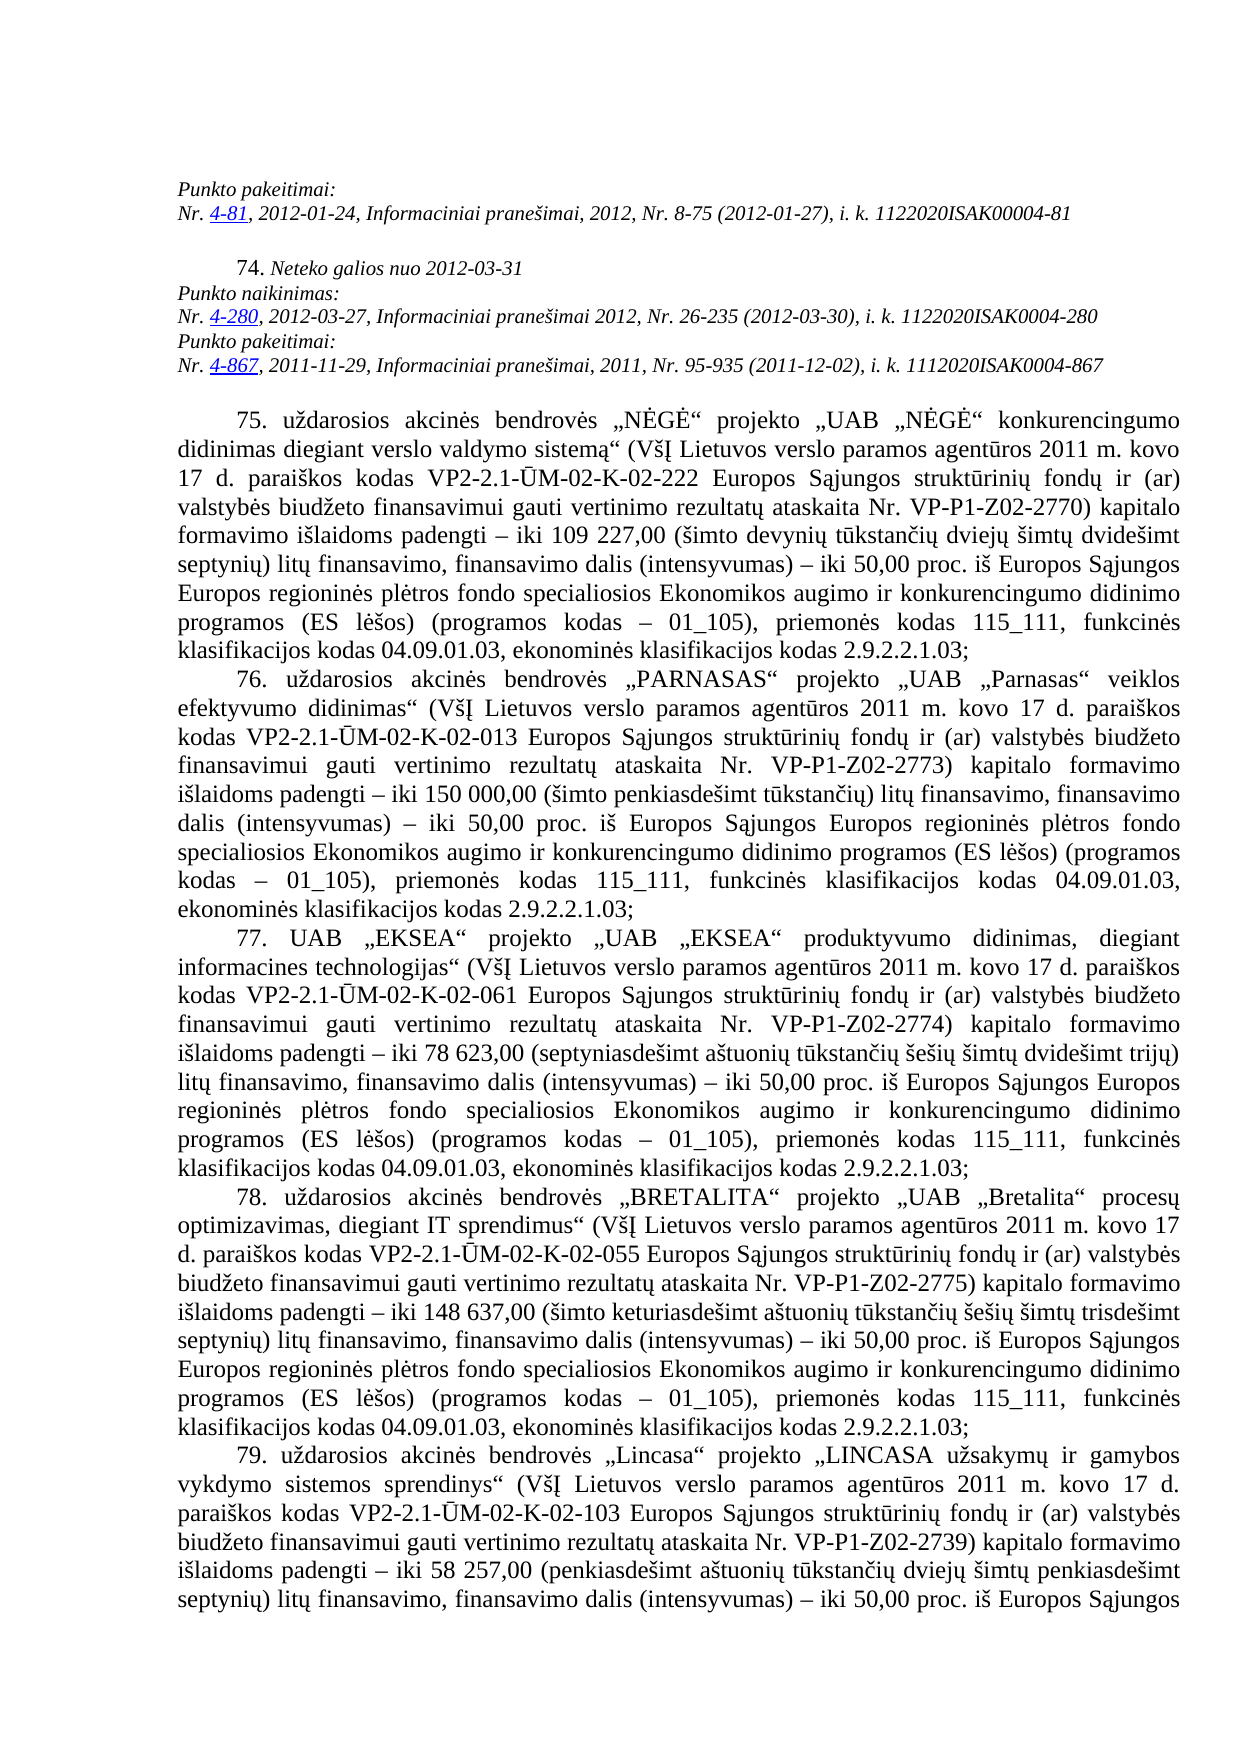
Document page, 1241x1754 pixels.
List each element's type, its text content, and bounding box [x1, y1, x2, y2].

text Nr. 4-81, 2012-01-24, Informaciniai pranešimai, 2012, Nr. 8-75 (2012-01-27), i. k. 1122020ISAK00004-81 [177, 201, 1181, 225]
text Punkto pakeitimai: [177, 328, 1181, 353]
text 75. uždarosios akcinės bendrovės „NĖGĖ“ projekto „UAB „NĖGĖ“ konkurencingumo didinimas diegiant verslo valdymo sistemą“ (VšĮ Lietuvos verslo paramos agentūros 2011 m. kovo 17 d. paraiškos kodas VP2-2.1-ŪM-02-K-02-222 Europos Sąjungos struktūrinių fondų ir (ar) valstybės biudžeto finansavimui gauti vertinimo rezultatų ataskaita Nr. VP-P1-Z02-2770) kapitalo formavimo išlaidoms padengti – iki 109 227,00 (šimto devynių tūkstančių dviejų šimtų dvidešimt septynių) litų finansavimo, finansavimo dalis (intensyvumas) – iki 50,00 proc. iš Europos Sąjungos Europos regioninės plėtros fondo specialiosios Ekonomikos augimo ir konkurencingumo didinimo programos (ES lėšos) (programos kodas – 01_105), priemonės kodas 115_111, funkcinės klasifikacijos kodas 04.09.01.03, ekonominės klasifikacijos kodas 2.9.2.2.1.03; [177, 405, 1181, 664]
text 76. uždarosios akcinės bendrovės „PARNASAS“ projekto „UAB „Parnasas“ veiklos efektyvumo didinimas“ (VšĮ Lietuvos verslo paramos agentūros 2011 m. kovo 17 d. paraiškos kodas VP2-2.1-ŪM-02-K-02-013 Europos Sąjungos struktūrinių fondų ir (ar) valstybės biudžeto finansavimui gauti vertinimo rezultatų ataskaita Nr. VP-P1-Z02-2773) kapitalo formavimo išlaidoms padengti – iki 150 000,00 (šimto penkiasdešimt tūkstančių) litų finansavimo, finansavimo dalis (intensyvumas) – iki 50,00 proc. iš Europos Sąjungos Europos regioninės plėtros fondo specialiosios Ekonomikos augimo ir konkurencingumo didinimo programos (ES lėšos) (programos kodas – 01_105), priemonės kodas 115_111, funkcinės klasifikacijos kodas 04.09.01.03, ekonominės klasifikacijos kodas 2.9.2.2.1.03; [177, 664, 1181, 923]
text 77. UAB „EKSEA“ projekto „UAB „EKSEA“ produktyvumo didinimas, diegiant informacines technologijas“ (VšĮ Lietuvos verslo paramos agentūros 2011 m. kovo 17 d. paraiškos kodas VP2-2.1-ŪM-02-K-02-061 Europos Sąjungos struktūrinių fondų ir (ar) valstybės biudžeto finansavimui gauti vertinimo rezultatų ataskaita Nr. VP-P1-Z02-2774) kapitalo formavimo išlaidoms padengti – iki 78 623,00 (septyniasdešimt aštuonių tūkstančių šešių šimtų dvidešimt trijų) litų finansavimo, finansavimo dalis (intensyvumas) – iki 50,00 proc. iš Europos Sąjungos Europos regioninės plėtros fondo specialiosios Ekonomikos augimo ir konkurencingumo didinimo programos (ES lėšos) (programos kodas – 01_105), priemonės kodas 115_111, funkcinės klasifikacijos kodas 04.09.01.03, ekonominės klasifikacijos kodas 2.9.2.2.1.03; [177, 923, 1181, 1182]
text Nr. 4-280, 2012-03-27, Informaciniai pranešimai 2012, Nr. 26-235 (2012-03-30), i. k. 1122020ISAK0004-280 [177, 304, 1181, 328]
text Punkto pakeitimai: [177, 177, 1181, 201]
text 74. Neteko galios nuo 2012-03-31 [177, 254, 1181, 280]
text Punkto naikinimas: [177, 280, 1181, 304]
text 78. uždarosios akcinės bendrovės „BRETALITA“ projekto „UAB „Bretalita“ procesų optimizavimas, diegiant IT sprendimus“ (VšĮ Lietuvos verslo paramos agentūros 2011 m. kovo 17 d. paraiškos kodas VP2-2.1-ŪM-02-K-02-055 Europos Sąjungos struktūrinių fondų ir (ar) valstybės biudžeto finansavimui gauti vertinimo rezultatų ataskaita Nr. VP-P1-Z02-2775) kapitalo formavimo išlaidoms padengti – iki 148 637,00 (šimto keturiasdešimt aštuonių tūkstančių šešių šimtų trisdešimt septynių) litų finansavimo, finansavimo dalis (intensyvumas) – iki 50,00 proc. iš Europos Sąjungos Europos regioninės plėtros fondo specialiosios Ekonomikos augimo ir konkurencingumo didinimo programos (ES lėšos) (programos kodas – 01_105), priemonės kodas 115_111, funkcinės klasifikacijos kodas 04.09.01.03, ekonominės klasifikacijos kodas 2.9.2.2.1.03; [177, 1182, 1181, 1440]
text Nr. 4-867, 2011-11-29, Informaciniai pranešimai, 2011, Nr. 95-935 (2011-12-02), i. k. 1112020ISAK0004-867 [177, 353, 1181, 377]
text 79. uždarosios akcinės bendrovės „Lincasa“ projekto „LINCASA užsakymų ir gamybos vykdymo sistemos sprendinys“ (VšĮ Lietuvos verslo paramos agentūros 2011 m. kovo 17 d. paraiškos kodas VP2-2.1-ŪM-02-K-02-103 Europos Sąjungos struktūrinių fondų ir (ar) valstybės biudžeto finansavimui gauti vertinimo rezultatų ataskaita Nr. VP-P1-Z02-2739) kapitalo formavimo išlaidoms padengti – iki 58 257,00 (penkiasdešimt aštuonių tūkstančių dviejų šimtų penkiasdešimt septynių) litų finansavimo, finansavimo dalis (intensyvumas) – iki 50,00 proc. iš Europos Sąjungos [177, 1440, 1181, 1613]
